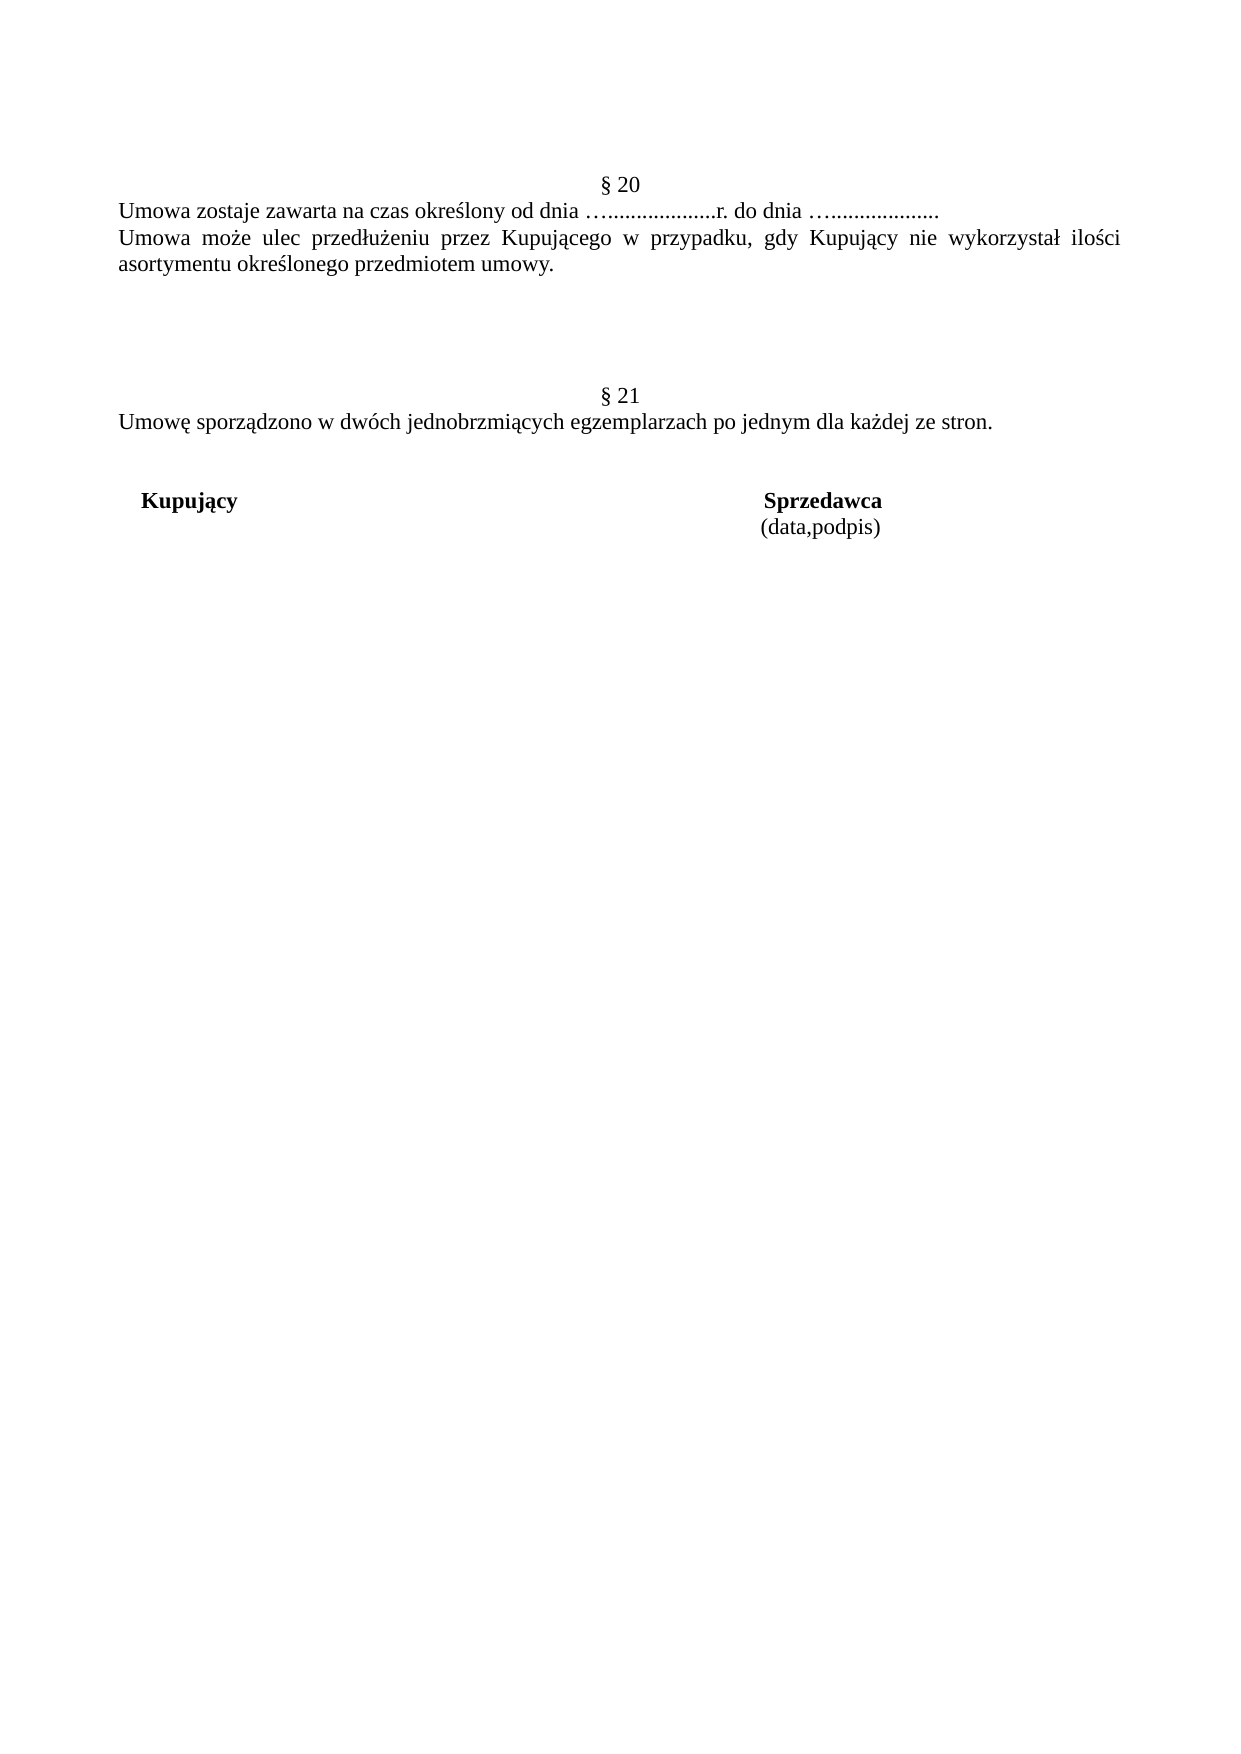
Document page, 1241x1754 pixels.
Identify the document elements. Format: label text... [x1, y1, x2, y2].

text § 21 [118, 382, 1122, 408]
text Umowa może ulec przedłużeniu przez Kupującego w przypadku, gdy Kupujący nie wykorzystał ilości asortymentu określonego przedmiotem umowy. [118, 223, 1122, 276]
text § 20 [118, 171, 1122, 197]
text Umowę sporządzono w dwóch jednobrzmiących egzemplarzach po jednym dla każdej ze stron. [118, 408, 1122, 434]
text Umowa zostaje zawarta na czas określony od dnia …...................r. do dnia …................... [118, 197, 1122, 223]
text (data,podpis) [118, 513, 1122, 540]
subtitle Kupujący Sprzedawca [118, 487, 1122, 513]
